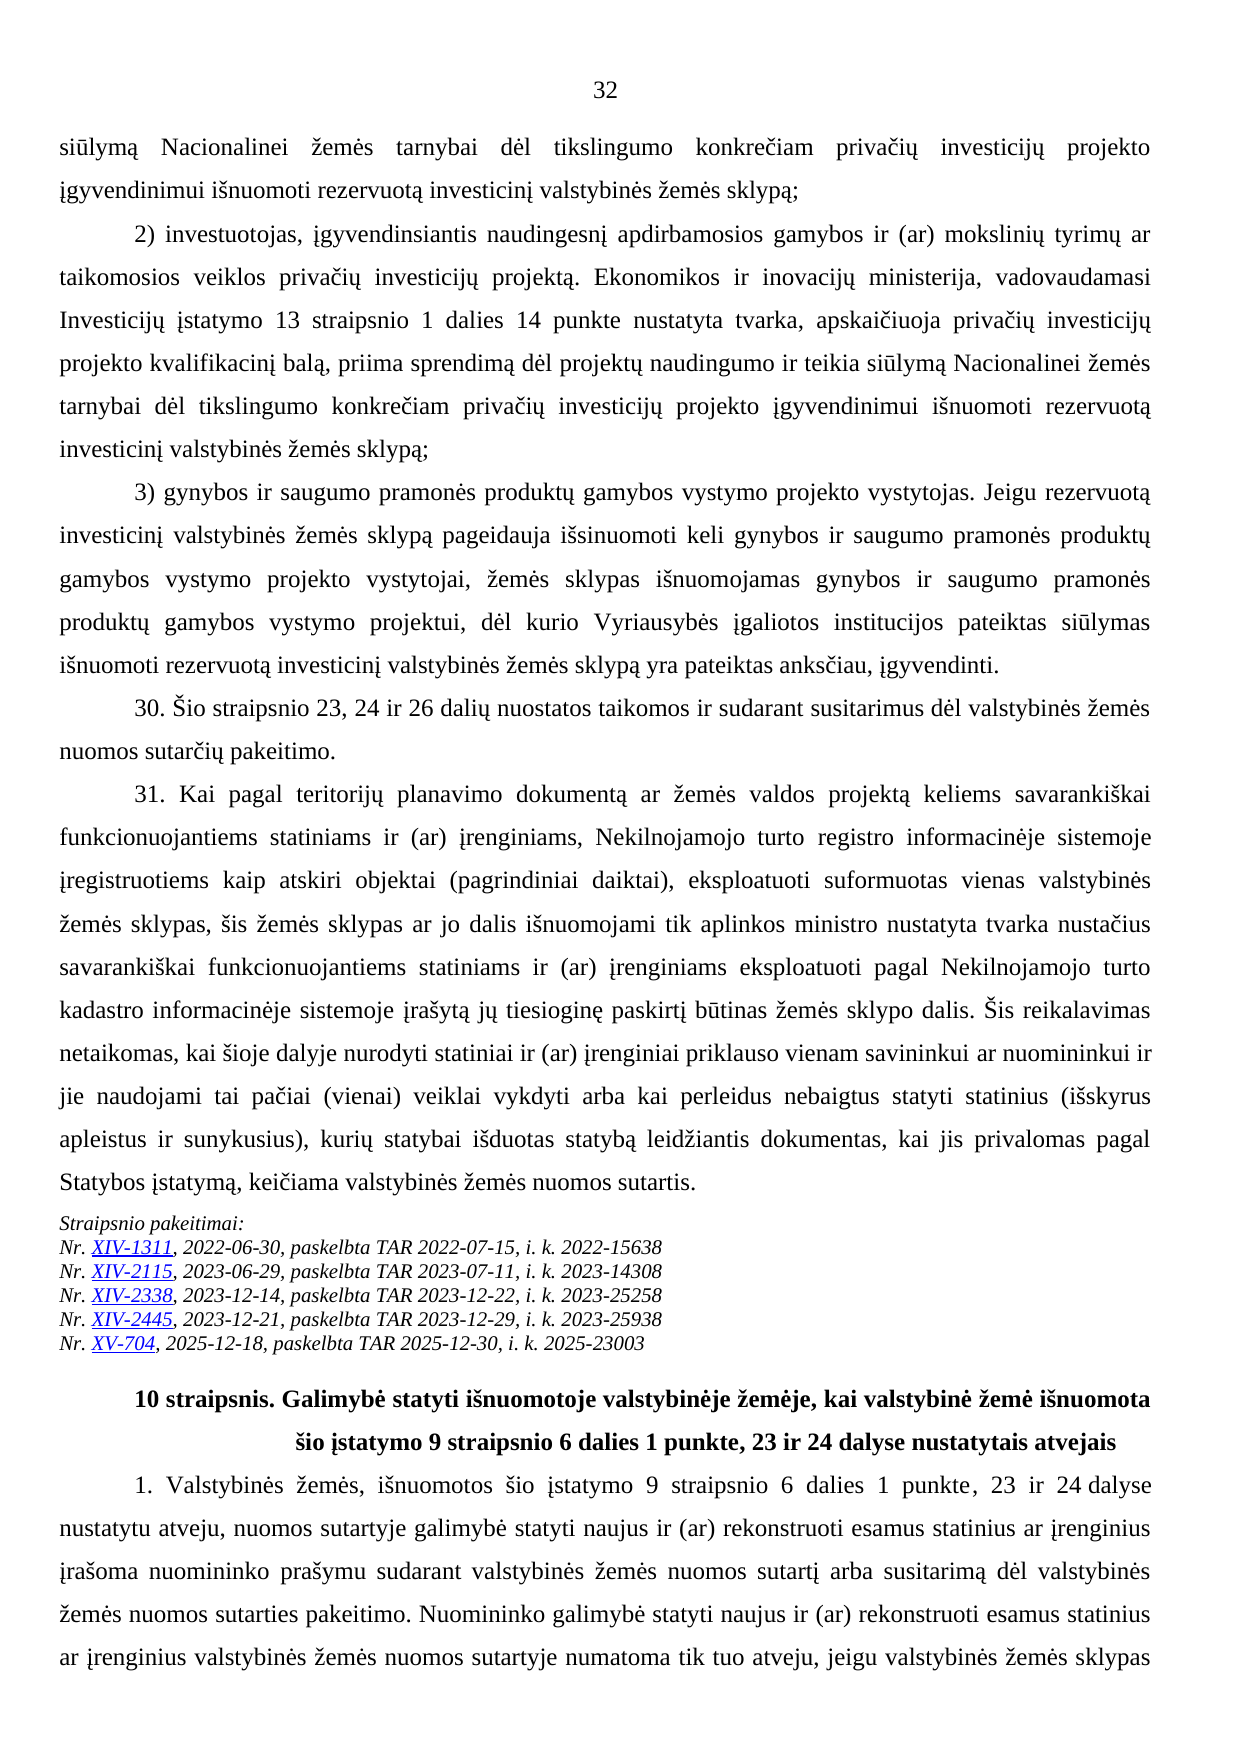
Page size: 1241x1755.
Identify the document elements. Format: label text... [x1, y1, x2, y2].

text 31. Kai pagal teritorijų planavimo dokumentą ar žemės valdos projektą keliems savarankiškai funkcionuojantiems statiniams ir (ar) įrenginiams, Nekilnojamojo turto registro informacinėje sistemoje įregistruotiems kaip atskiri objektai (pagrindiniai daiktai), eksploatuoti suformuotas vienas valstybinės žemės sklypas, šis žemės sklypas ar jo dalis išnuomojami tik aplinkos ministro nustatyta tvarka nustačius savarankiškai funkcionuojantiems statiniams ir (ar) įrenginiams eksploatuoti pagal Nekilnojamojo turto kadastro informacinėje sistemoje įrašytą jų tiesioginę paskirtį būtinas žemės sklypo dalis. Šis reikalavimas netaikomas, kai šioje dalyje nurodyti statiniai ir (ar) įrenginiai priklauso vienam savininkui ar nuomininkui ir jie naudojami tai pačiai (vienai) veiklai vykdyti arba kai perleidus nebaigtus statyti statinius (išskyrus apleistus ir sunykusius), kurių statybai išduotas statybą leidžiantis dokumentas, kai jis privalomas pagal Statybos įstatymą, keičiama valstybinės žemės nuomos sutartis. [59, 779, 1152, 1196]
text 1. Valstybinės žemės, išnuomotos šio įstatymo 9 straipsnio 6 dalies 1 punkte, 23 ir 24 dalyse nustatytu atveju, nuomos sutartyje galimybė statyti naujus ir (ar) rekonstruoti esamus statinius ar įrenginius įrašoma nuomininko prašymu sudarant valstybinės žemės nuomos sutartį arba susitarimą dėl valstybinės žemės nuomos sutarties pakeitimo. Nuomininko galimybė statyti naujus ir (ar) rekonstruoti esamus statinius ar įrenginius valstybinės žemės nuomos sutartyje numatoma tik tuo atveju, jeigu valstybinės žemės sklypas [59, 1470, 1152, 1671]
text 2) investuotojas, įgyvendinsiantis naudingesnį apdirbamosios gamybos ir (ar) mokslinių tyrimų ar taikomosios veiklos privačių investicijų projektą. Ekonomikos ir inovacijų ministerija, vadovaudamasi Investicijų įstatymo 13 straipsnio 1 dalies 14 punkte nustatyta tvarka, apskaičiuoja privačių investicijų projekto kvalifikacinį balą, priima sprendimą dėl projektų naudingumo ir teikia siūlymą Nacionalinei žemės tarnybai dėl tikslingumo konkrečiam privačių investicijų projekto įgyvendinimui išnuomoti rezervuotą investicinį valstybinės žemės sklypą; [59, 219, 1152, 463]
text 10 straipsnis. Galimybė statyti išnuomotoje valstybinėje žemėje, kai valstybinė žemė išnuomota šio įstatymo 9 straipsnio 6 dalies 1 punkte, 23 ir 24 dalyse nustatytais atvejais [134, 1384, 1152, 1456]
text Nr. XIV-2445, 2023-12-21, paskelbta TAR 2023-12-29, i. k. 2023-25938 [59, 1307, 1152, 1331]
text Nr. XIV-2115, 2023-06-29, paskelbta TAR 2023-07-11, i. k. 2023-14308 [59, 1259, 1152, 1283]
text Nr. XIV-1311, 2022-06-30, paskelbta TAR 2022-07-15, i. k. 2022-15638 [59, 1235, 1152, 1259]
text Straipsnio pakeitimai: [59, 1211, 1152, 1235]
text siūlymą Nacionalinei žemės tarnybai dėl tikslingumo konkrečiam privačių investicijų projekto įgyvendinimui išnuomoti rezervuotą investicinį valstybinės žemės sklypą; [59, 132, 1152, 204]
text 3) gynybos ir saugumo pramonės produktų gamybos vystymo projekto vystytojas. Jeigu rezervuotą investicinį valstybinės žemės sklypą pageidauja išsinuomoti keli gynybos ir saugumo pramonės produktų gamybos vystymo projekto vystytojai, žemės sklypas išnuomojamas gynybos ir saugumo pramonės produktų gamybos vystymo projektui, dėl kurio Vyriausybės įgaliotos institucijos pateiktas siūlymas išnuomoti rezervuotą investicinį valstybinės žemės sklypą yra pateiktas anksčiau, įgyvendinti. [59, 477, 1152, 679]
text Nr. XIV-2338, 2023-12-14, paskelbta TAR 2023-12-22, i. k. 2023-25258 [59, 1283, 1152, 1307]
text Nr. XV-704, 2025-12-18, paskelbta TAR 2025-12-30, i. k. 2025-23003 [59, 1331, 1152, 1355]
text 30. Šio straipsnio 23, 24 ir 26 dalių nuostatos taikomos ir sudarant susitarimus dėl valstybinės žemės nuomos sutarčių pakeitimo. [59, 693, 1152, 765]
